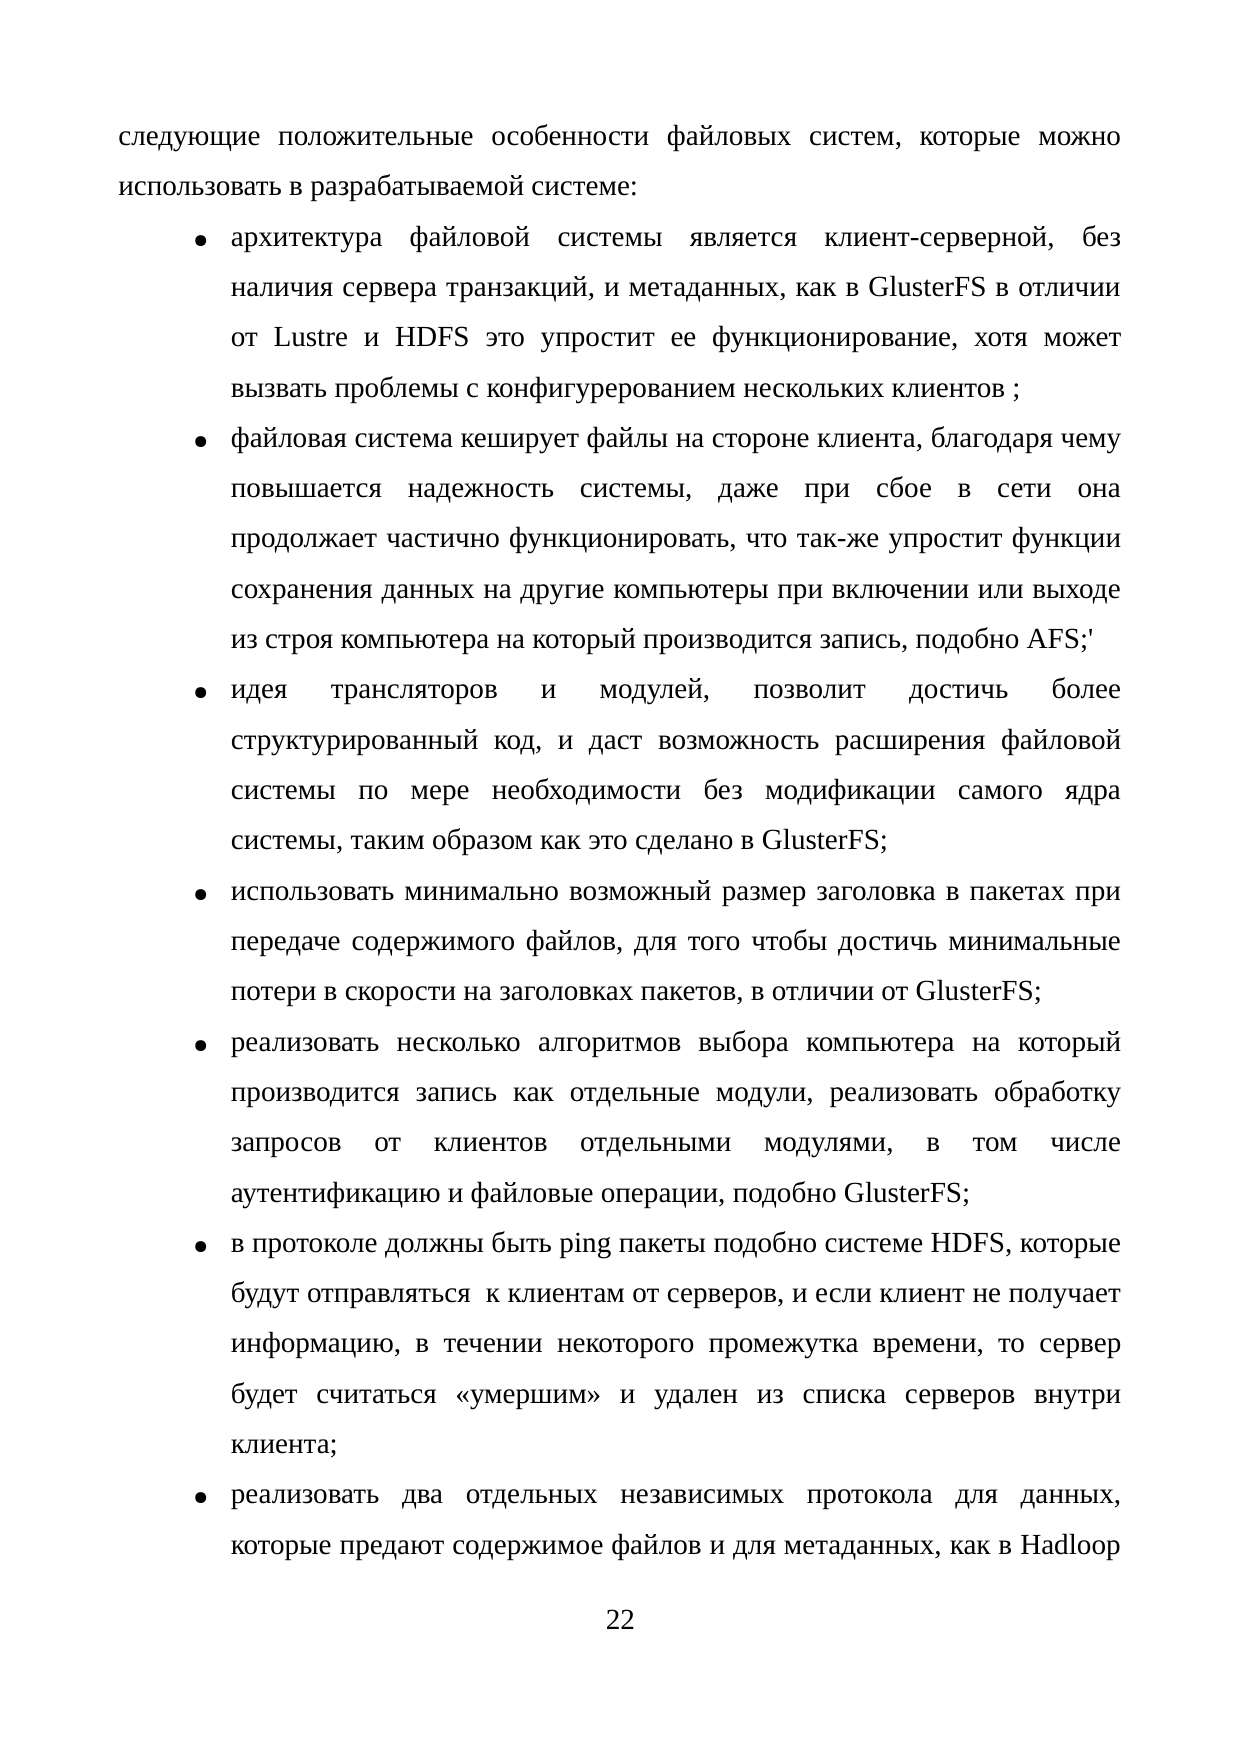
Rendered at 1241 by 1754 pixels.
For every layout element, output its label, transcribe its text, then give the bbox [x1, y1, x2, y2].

list реализовать несколько алгоритмов выбора компьютера на который производится запись как отдельные модули, реализовать обработку запросов от клиентов отдельными модулями, в том числе аутентификацию и файловые операции, подобно GlusterFS; [193, 1024, 1122, 1208]
list идея трансляторов и модулей, позволит достичь более структурированный код, и даст возможность расширения файловой системы по мере необходимости без модификации самого ядра системы, таким образом как это сделано в GlusterFS; [193, 672, 1122, 856]
list реализовать два отдельных независимых протокола для данных, которые предают содержимое файлов и для метаданных, как в Hadloop [193, 1477, 1122, 1560]
list в протоколе должны быть ping пакеты подобно системе HDFS, которые будут отправляться к клиентам от серверов, и если клиент не получает информацию, в течении некоторого промежутка времени, то сервер будет считаться «умершим» и удален из списка серверов внутри клиента; [193, 1225, 1122, 1460]
list использовать минимально возможный размер заголовка в пакетах при передаче содержимого файлов, для того чтобы достичь минимальные потери в скорости на заголовках пакетов, в отличии от GlusterFS; [193, 873, 1122, 1007]
text следующие положительные особенности файловых систем, которые можно использовать в разрабатываемой системе: [118, 118, 1122, 202]
list архитектура файловой системы является клиент-серверной, без наличия сервера транзакций, и метаданных, как в GlusterFS в отличии от Lustre и HDFS это упростит ее функционирование, хотя может вызвать проблемы с конфигурерованием нескольких клиентов ; [193, 219, 1122, 403]
list файловая система кеширует файлы на стороне клиента, благодаря чему повышается надежность системы, даже при сбое в сети она продолжает частично функционировать, что так-же упростит функции сохранения данных на другие компьютеры при включении или выходе из строя компьютера на который производится запись, подобно AFS;' [193, 420, 1122, 655]
